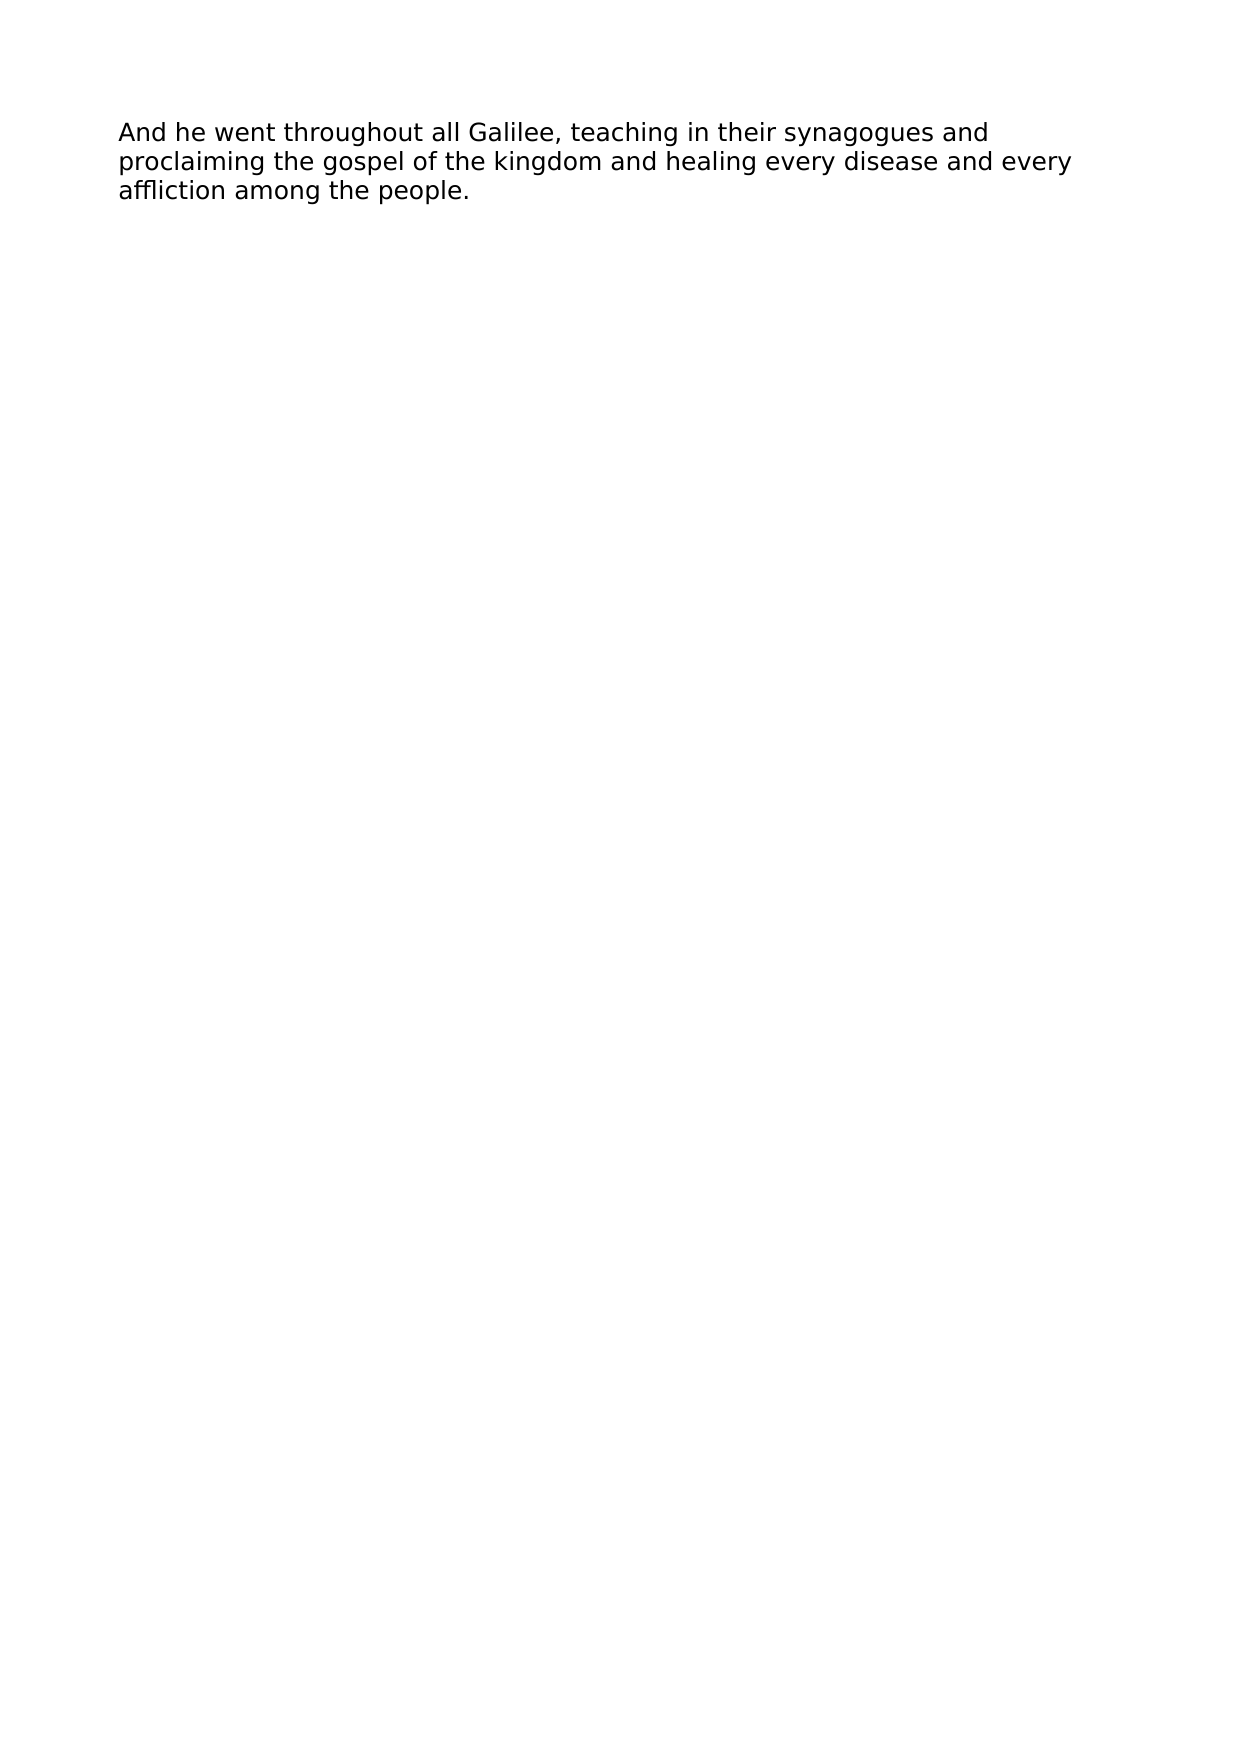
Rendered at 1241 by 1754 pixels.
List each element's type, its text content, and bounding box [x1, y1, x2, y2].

text And he went throughout all Galilee, teaching in their synagogues and proclaiming the gospel of the kingdom and healing every disease and every affliction among the people. [118, 118, 1122, 206]
